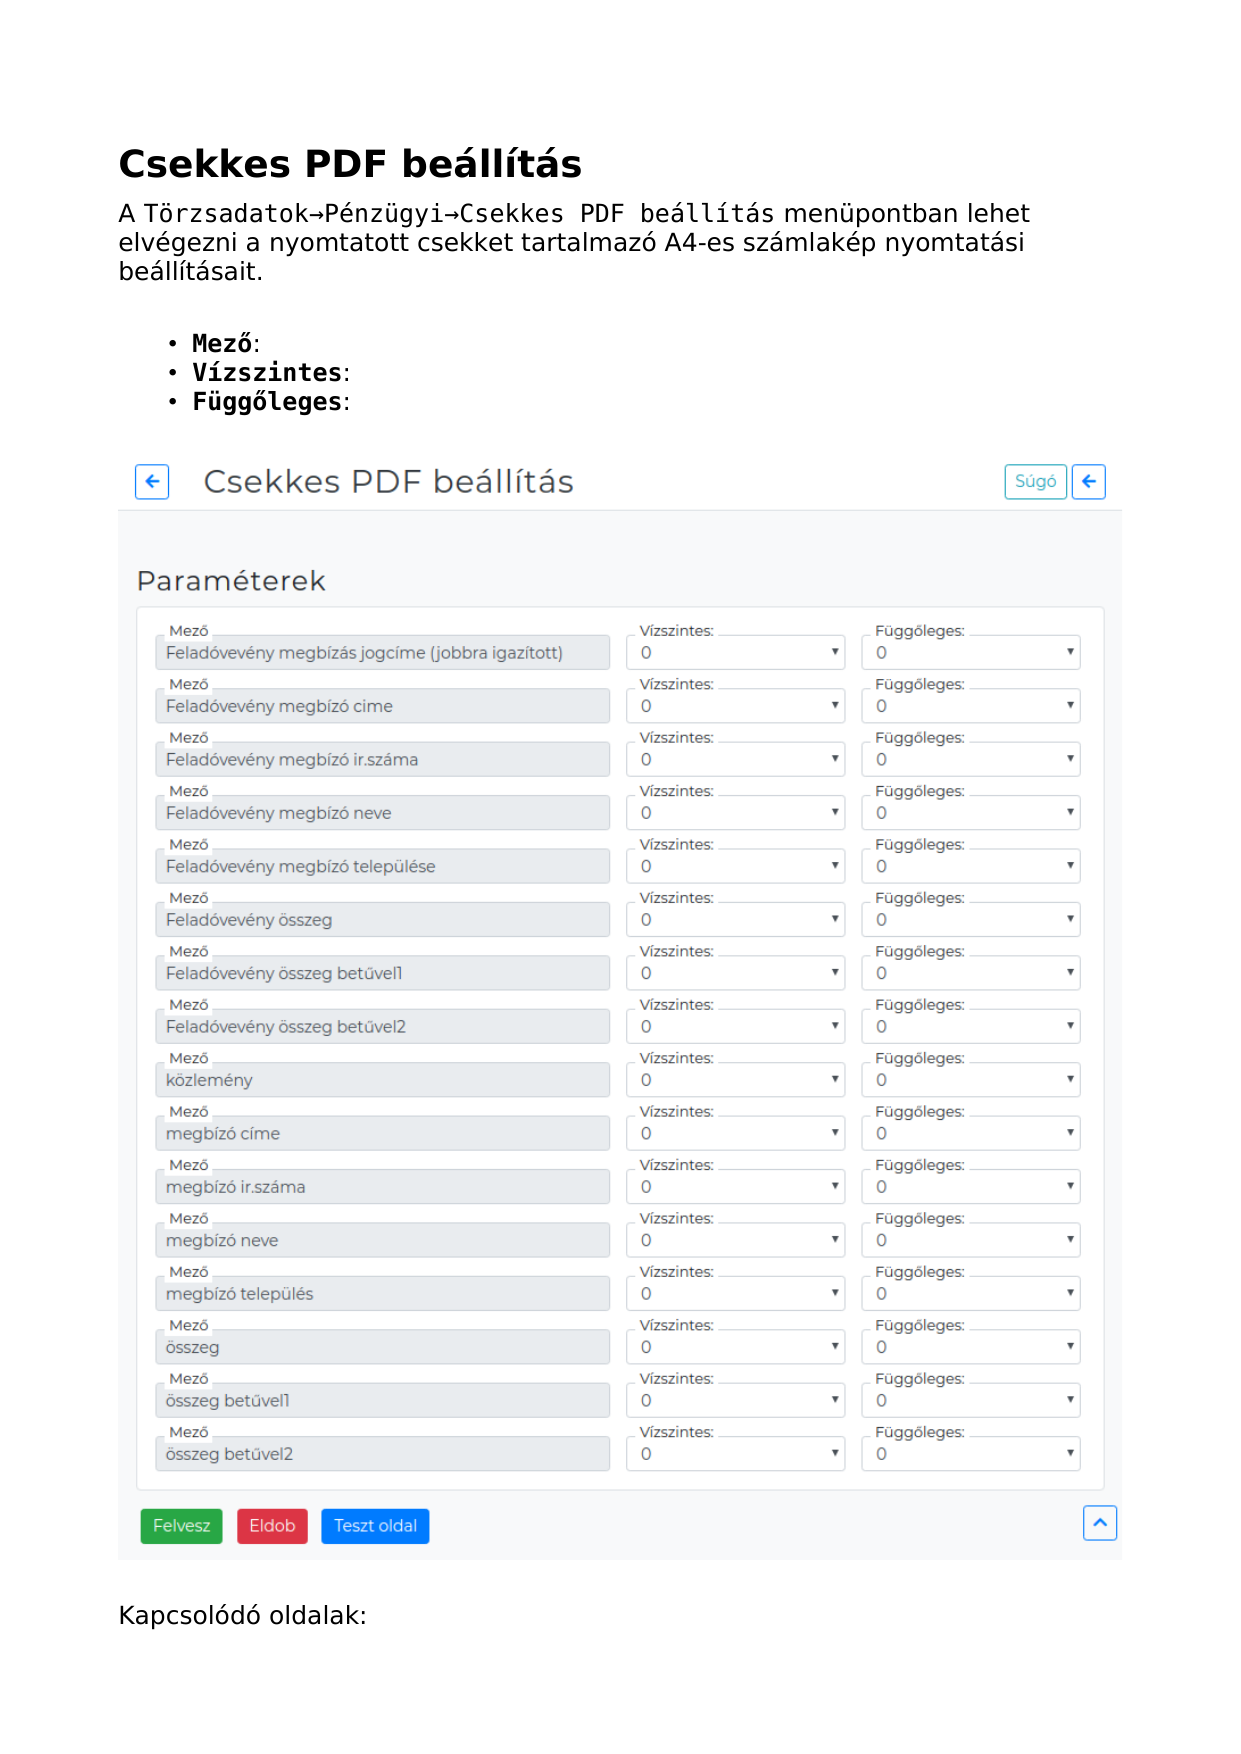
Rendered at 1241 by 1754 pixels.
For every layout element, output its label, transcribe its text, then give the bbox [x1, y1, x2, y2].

text A Törzsadatok→Pénzügyi→Csekkes PDF beállítás menüpontban lehet elvégezni a nyomtatott csekket tartalmazó A4-es számlakép nyomtatási beállításait. [118, 199, 1122, 287]
subtitle Csekkes PDF beállítás [118, 143, 1122, 187]
text Kapcsolódó oldalak: [118, 1601, 1122, 1631]
list Mező: [177, 329, 1122, 358]
list Vízszintes: [177, 358, 1122, 387]
picture [118, 445, 1123, 1560]
list Függőleges: [177, 387, 1122, 416]
